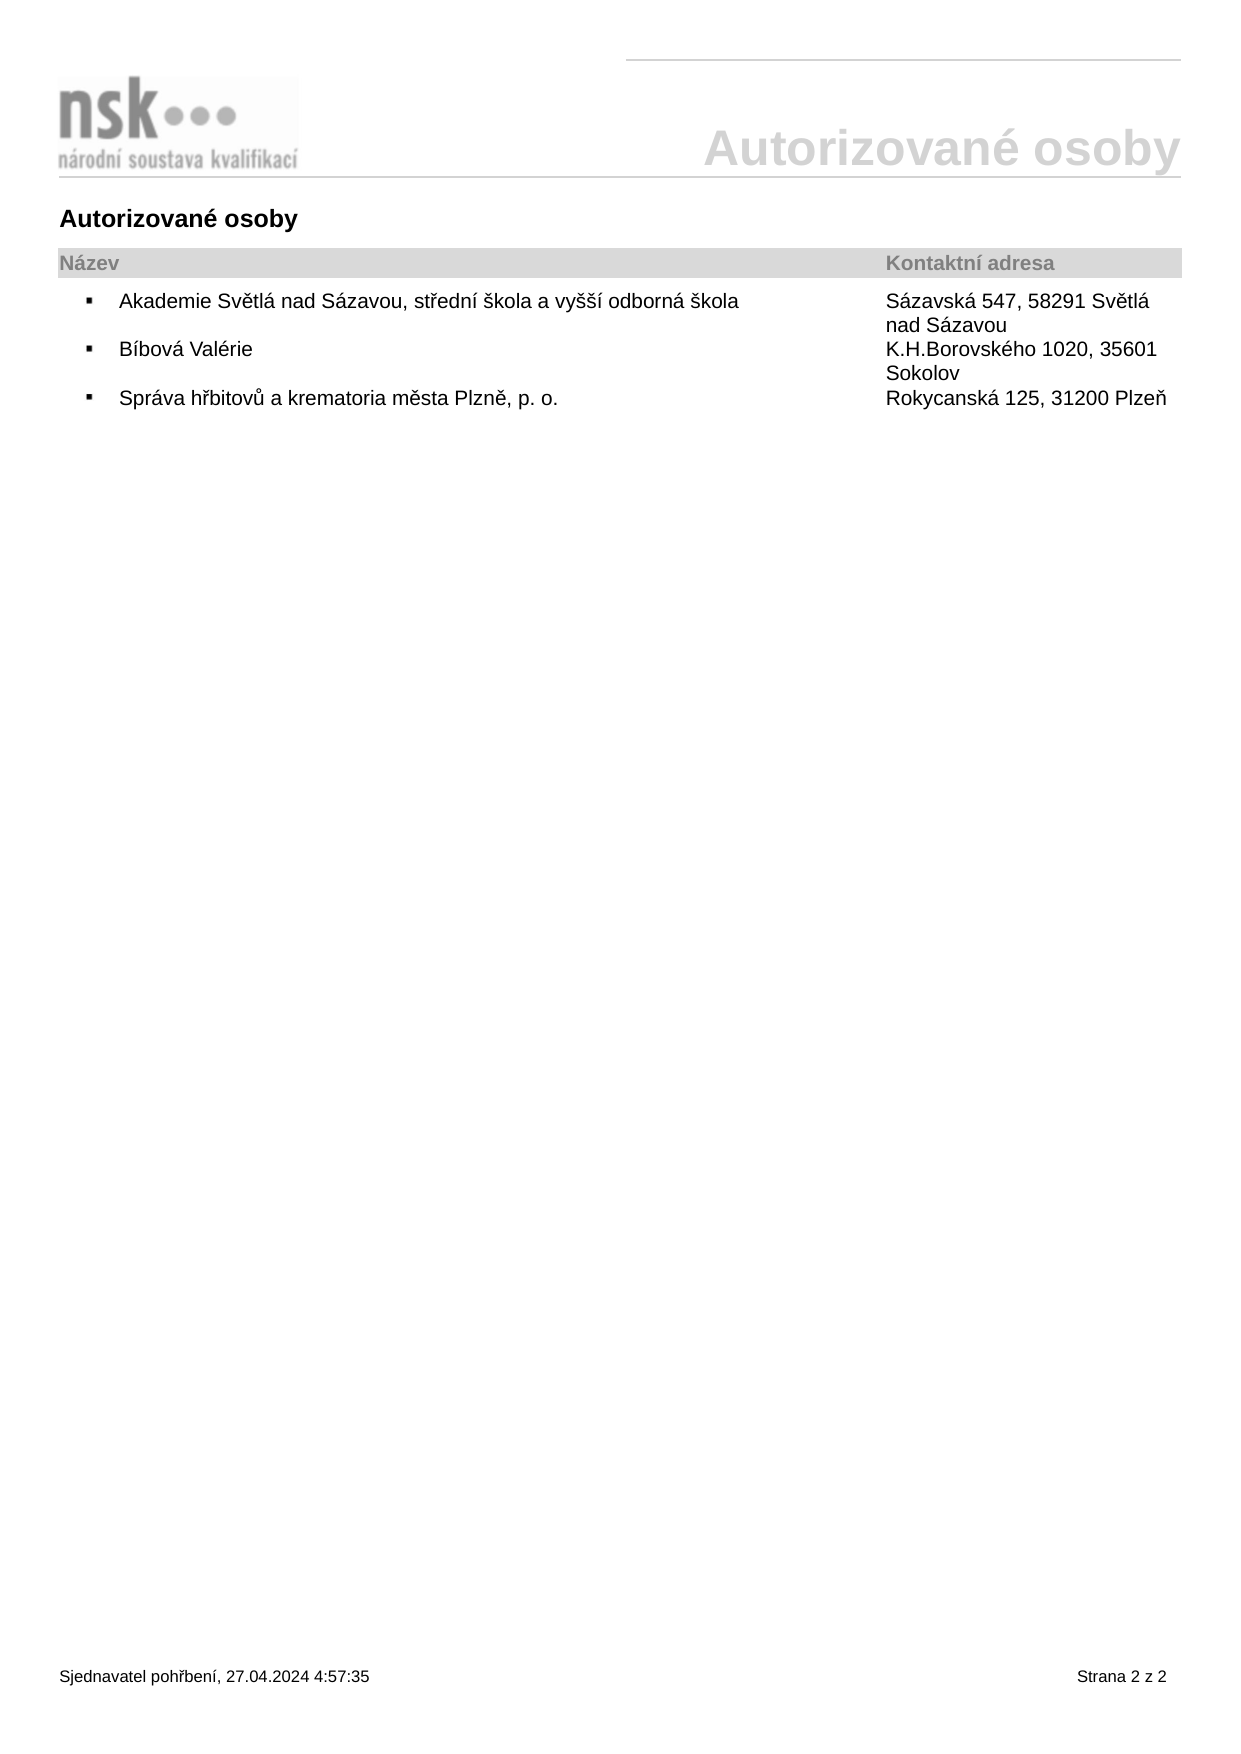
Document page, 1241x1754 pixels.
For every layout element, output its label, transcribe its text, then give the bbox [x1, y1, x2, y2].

table_cell [626, 410, 860, 710]
table_cell [481, 314, 617, 337]
table_cell [618, 194, 626, 200]
table_cell Strana 2 z 2 [860, 1658, 1167, 1694]
picture [59, 288, 119, 313]
table_cell [1167, 710, 1181, 1010]
table_cell Autorizované osoby [59, 200, 1181, 236]
table_cell [1167, 194, 1181, 200]
table_cell [626, 1310, 860, 1484]
table_cell [59, 314, 119, 336]
table_cell [119, 1484, 481, 1658]
table_cell [860, 362, 886, 386]
picture [59, 336, 119, 361]
table_cell [860, 314, 886, 337]
table_cell [886, 236, 1167, 248]
table_cell [119, 1010, 481, 1310]
table_cell [1167, 1484, 1181, 1658]
table_cell [618, 170, 626, 176]
table_cell [618, 1484, 626, 1658]
table_cell [119, 1310, 481, 1484]
table_cell [860, 278, 886, 289]
table_cell [886, 1484, 1167, 1658]
table_cell Sázavská 547, 58291 Světlá nad Sázavou [886, 289, 1181, 337]
table_cell [481, 278, 617, 289]
table_cell [59, 194, 119, 200]
table_cell [481, 362, 617, 386]
table_cell [119, 236, 481, 248]
table_cell [59, 1310, 119, 1484]
table_cell [626, 314, 860, 337]
table_cell [119, 278, 481, 289]
table_cell Akademie Světlá nad Sázavou, střední škola a vyšší odborná škola [119, 289, 886, 314]
table_cell [481, 410, 617, 710]
table_cell [481, 236, 617, 248]
table_cell [860, 236, 886, 248]
table_cell [481, 194, 617, 200]
table_cell [626, 362, 860, 386]
table_cell Bíbová Valérie [119, 337, 886, 362]
table_cell [860, 1310, 886, 1484]
table_cell [886, 1010, 1167, 1310]
table_cell [1167, 236, 1181, 248]
table_cell [618, 1310, 626, 1484]
table_cell Správa hřbitovů a krematoria města Plzně, p. o. [119, 386, 886, 410]
table_cell [618, 278, 626, 289]
table_cell [59, 178, 1181, 194]
table_cell [59, 1484, 119, 1658]
table_cell [860, 410, 886, 710]
table_cell [59, 410, 119, 710]
table_cell [886, 1310, 1167, 1484]
table_cell [481, 1310, 617, 1484]
table_cell [860, 1010, 886, 1310]
table_cell Sjednavatel pohřbení, 27.04.2024 4:57:35 [59, 1658, 860, 1694]
table_cell [618, 236, 626, 248]
table_cell K.H.Borovského 1020, 35601 Sokolov [886, 337, 1181, 386]
table_cell [59, 710, 119, 1010]
table_cell [626, 278, 860, 289]
table_cell [481, 710, 617, 1010]
table_cell [119, 314, 481, 337]
table_cell [860, 1484, 886, 1658]
table_cell [1167, 278, 1181, 289]
picture [57, 59, 619, 171]
table_cell [1167, 1310, 1181, 1484]
table_cell Rokycanská 125, 31200 Plzeň [886, 386, 1181, 410]
table_cell [618, 1010, 626, 1310]
table_cell [1167, 410, 1181, 710]
table_cell [626, 1484, 860, 1658]
table_cell [481, 1484, 617, 1658]
table_cell [481, 1010, 617, 1310]
table_cell [119, 171, 481, 176]
table_cell [886, 410, 1167, 710]
table_cell [618, 410, 626, 710]
table_cell [626, 1010, 860, 1310]
table_cell [1167, 1010, 1181, 1310]
table_cell [119, 194, 481, 200]
table_cell [59, 1010, 119, 1310]
table_cell [886, 710, 1167, 1010]
table_cell Kontaktní adresa [886, 250, 1180, 277]
picture [59, 386, 119, 409]
table_cell [59, 278, 119, 288]
table_cell [59, 236, 119, 248]
table_cell [618, 314, 626, 337]
table_cell [59, 362, 119, 386]
table_cell [860, 710, 886, 1010]
table_cell [619, 59, 626, 170]
table_cell [626, 236, 860, 248]
table_cell [618, 710, 626, 1010]
table_cell [860, 194, 886, 200]
table_cell [626, 710, 860, 1010]
table_cell [1167, 1658, 1181, 1694]
table_cell [886, 194, 1167, 200]
table_cell Název [60, 250, 885, 277]
table_cell [119, 362, 481, 386]
table_cell [119, 410, 481, 710]
table_cell [886, 278, 1167, 289]
table_cell [481, 171, 617, 176]
table_cell [618, 362, 626, 386]
table_cell Autorizované osoby [626, 61, 1181, 176]
table_cell [119, 710, 481, 1010]
table_cell [59, 171, 119, 176]
table_cell [626, 194, 860, 200]
